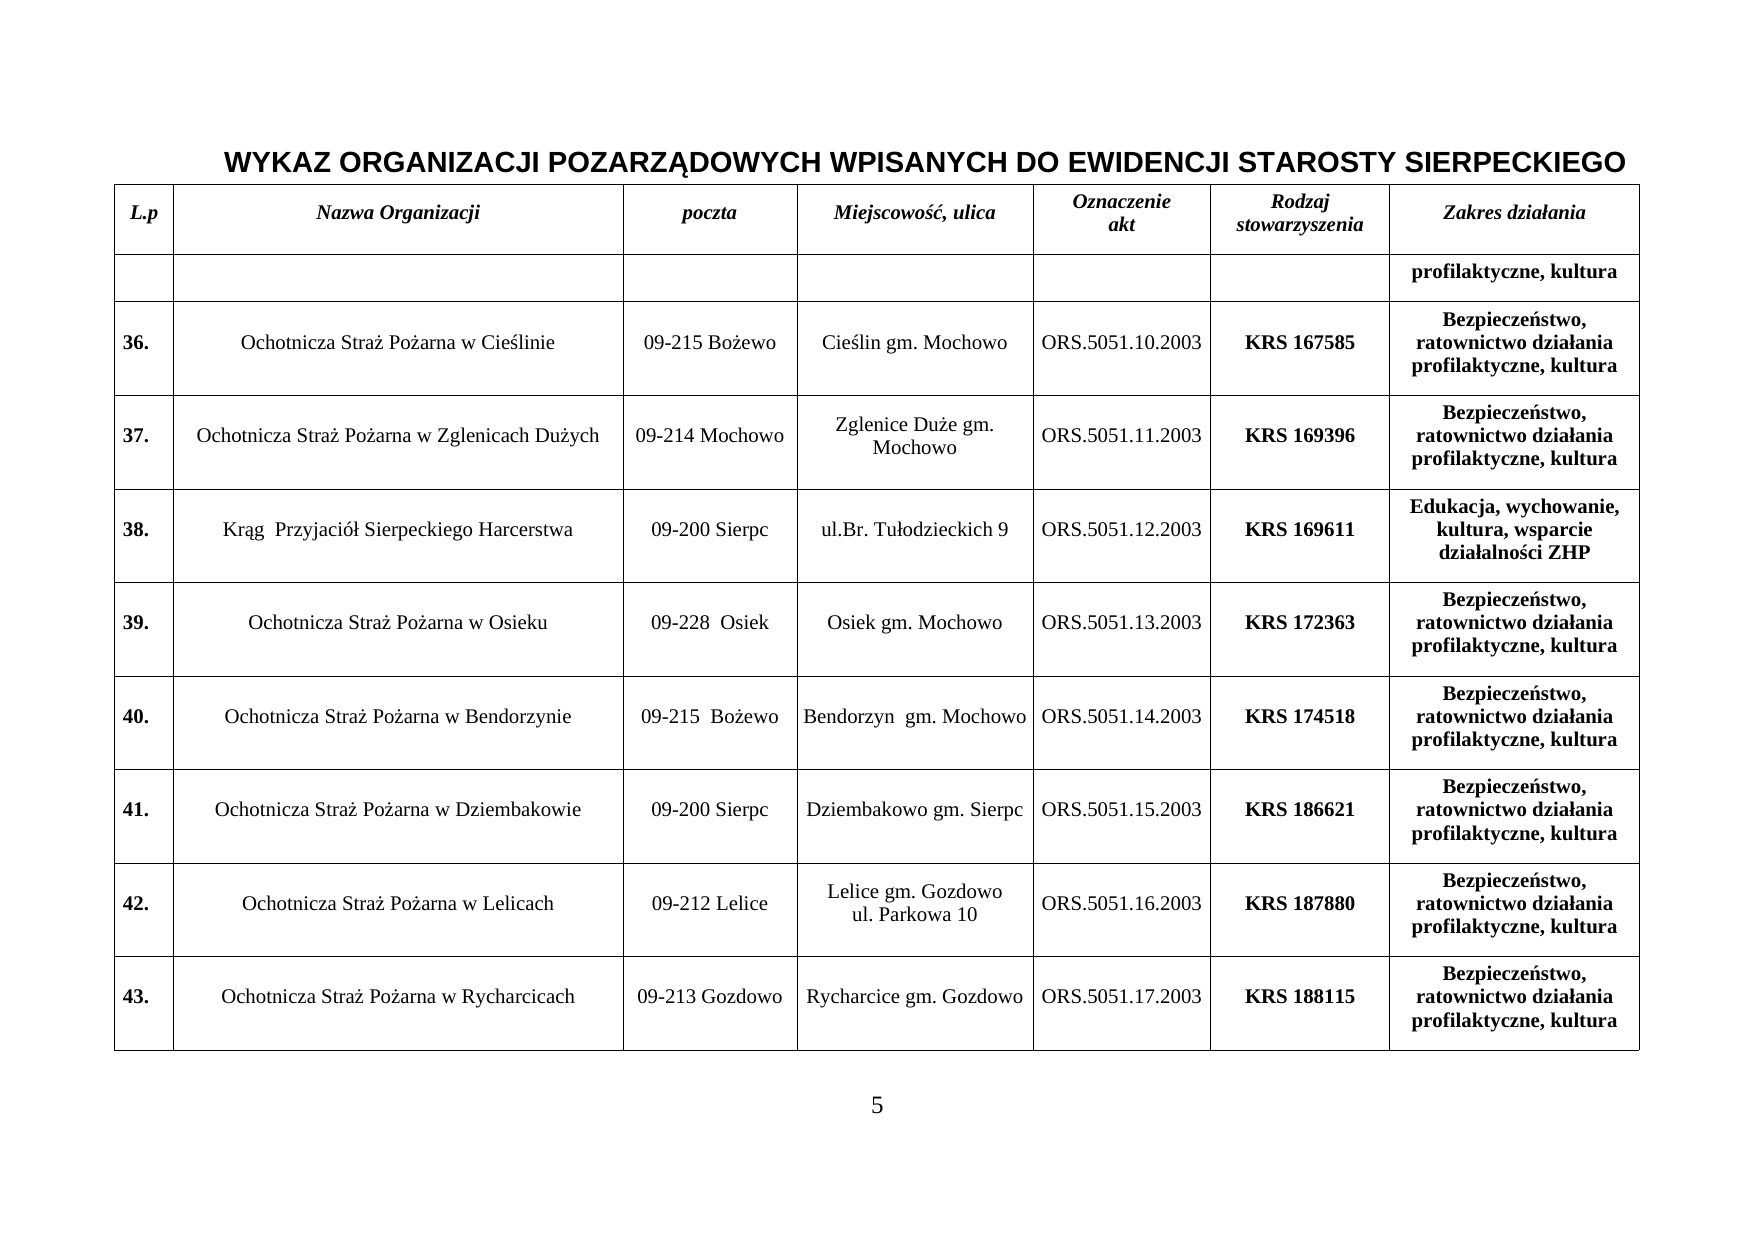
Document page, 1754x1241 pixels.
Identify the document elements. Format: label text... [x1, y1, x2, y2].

table_cell Ochotnicza Straż Pożarna w Bendorzynie [174, 677, 623, 769]
table_cell ORS.5051.13.2003 [1034, 583, 1210, 676]
table_cell 09-215 Bożewo [624, 302, 797, 395]
table_cell [1034, 255, 1210, 301]
table_cell [115, 255, 173, 301]
table_cell KRS 188115 [1211, 957, 1389, 1050]
table_cell ORS.5051.17.2003 [1034, 957, 1210, 1050]
table_cell KRS 172363 [1211, 583, 1389, 676]
table_cell KRS 169396 [1211, 396, 1389, 488]
table_cell ORS.5051.16.2003 [1034, 864, 1210, 956]
table_cell [115, 583, 173, 676]
table_cell 09-200 Sierpc [624, 770, 797, 863]
table_cell Bezpieczeństwo, ratownictwo działania profilaktyczne, kultura [1390, 957, 1639, 1050]
table_cell [1211, 255, 1389, 301]
table_cell Bendorzyn gm. Mochowo [798, 677, 1033, 769]
table_cell 09-214 Mochowo [624, 396, 797, 488]
table_cell [174, 255, 623, 301]
table_cell [115, 302, 173, 395]
table_cell ORS.5051.12.2003 [1034, 490, 1210, 582]
table_cell [624, 255, 797, 301]
table_cell Ochotnicza Straż Pożarna w Rycharcicach [174, 957, 623, 1050]
table_cell Ochotnicza Straż Pożarna w Lelicach [174, 864, 623, 956]
table_cell Krąg Przyjaciół Sierpeckiego Harcerstwa [174, 490, 623, 582]
table_cell Cieślin gm. Mochowo [798, 302, 1033, 395]
table_cell [115, 957, 173, 1050]
table_cell Lelice gm. Gozdowo ul. Parkowa 10 [798, 864, 1033, 956]
table_cell [115, 770, 173, 863]
table_cell Bezpieczeństwo, ratownictwo działania profilaktyczne, kultura [1390, 770, 1639, 863]
table_cell Zglenice Duże gm. Mochowo [798, 396, 1033, 488]
table_cell ORS.5051.10.2003 [1034, 302, 1210, 395]
table_cell 09-213 Gozdowo [624, 957, 797, 1050]
table_cell Bezpieczeństwo, ratownictwo działania profilaktyczne, kultura [1390, 677, 1639, 769]
table_cell [115, 677, 173, 769]
table_cell 09-228 Osiek [624, 583, 797, 676]
table_cell Bezpieczeństwo, ratownictwo działania profilaktyczne, kultura [1390, 302, 1639, 395]
table_cell ORS.5051.11.2003 [1034, 396, 1210, 488]
table_header Zakres działania [1390, 185, 1639, 254]
table_cell 09-212 Lelice [624, 864, 797, 956]
table_cell [798, 255, 1033, 301]
table_cell Ochotnicza Straż Pożarna w Zglenicach Dużych [174, 396, 623, 488]
table_cell KRS 187880 [1211, 864, 1389, 956]
table_cell Bezpieczeństwo, ratownictwo działania profilaktyczne, kultura [1390, 864, 1639, 956]
table_header Miejscowość, ulica [798, 185, 1033, 254]
table_header Rodzaj stowarzyszenia [1211, 185, 1389, 254]
table_cell Rycharcice gm. Gozdowo [798, 957, 1033, 1050]
table_cell [115, 864, 173, 956]
table_cell [115, 396, 173, 488]
table_cell Edukacja, wychowanie, kultura, wsparcie działalności ZHP [1390, 490, 1639, 582]
table_cell Dziembakowo gm. Sierpc [798, 770, 1033, 863]
table_cell profilaktyczne, kultura [1390, 255, 1639, 301]
table_header poczta [624, 185, 797, 254]
table_cell KRS 167585 [1211, 302, 1389, 395]
table_cell Bezpieczeństwo, ratownictwo działania profilaktyczne, kultura [1390, 583, 1639, 676]
table_cell Ochotnicza Straż Pożarna w Cieślinie [174, 302, 623, 395]
table_cell Ochotnicza Straż Pożarna w Dziembakowie [174, 770, 623, 863]
table_header Oznaczenie akt [1034, 185, 1210, 254]
table_cell [115, 490, 173, 582]
table_cell ul.Br. Tułodzieckich 9 [798, 490, 1033, 582]
table_cell 09-215 Bożewo [624, 677, 797, 769]
table_cell 09-200 Sierpc [624, 490, 797, 582]
table_cell KRS 186621 [1211, 770, 1389, 863]
table_cell Ochotnicza Straż Pożarna w Osieku [174, 583, 623, 676]
table_cell ORS.5051.14.2003 [1034, 677, 1210, 769]
table_cell KRS 169611 [1211, 490, 1389, 582]
table_header L.p [115, 185, 173, 254]
table_header Nazwa Organizacji [174, 185, 623, 254]
table_cell ORS.5051.15.2003 [1034, 770, 1210, 863]
table_cell Bezpieczeństwo, ratownictwo działania profilaktyczne, kultura [1390, 396, 1639, 488]
table_cell Osiek gm. Mochowo [798, 583, 1033, 676]
table_cell KRS 174518 [1211, 677, 1389, 769]
